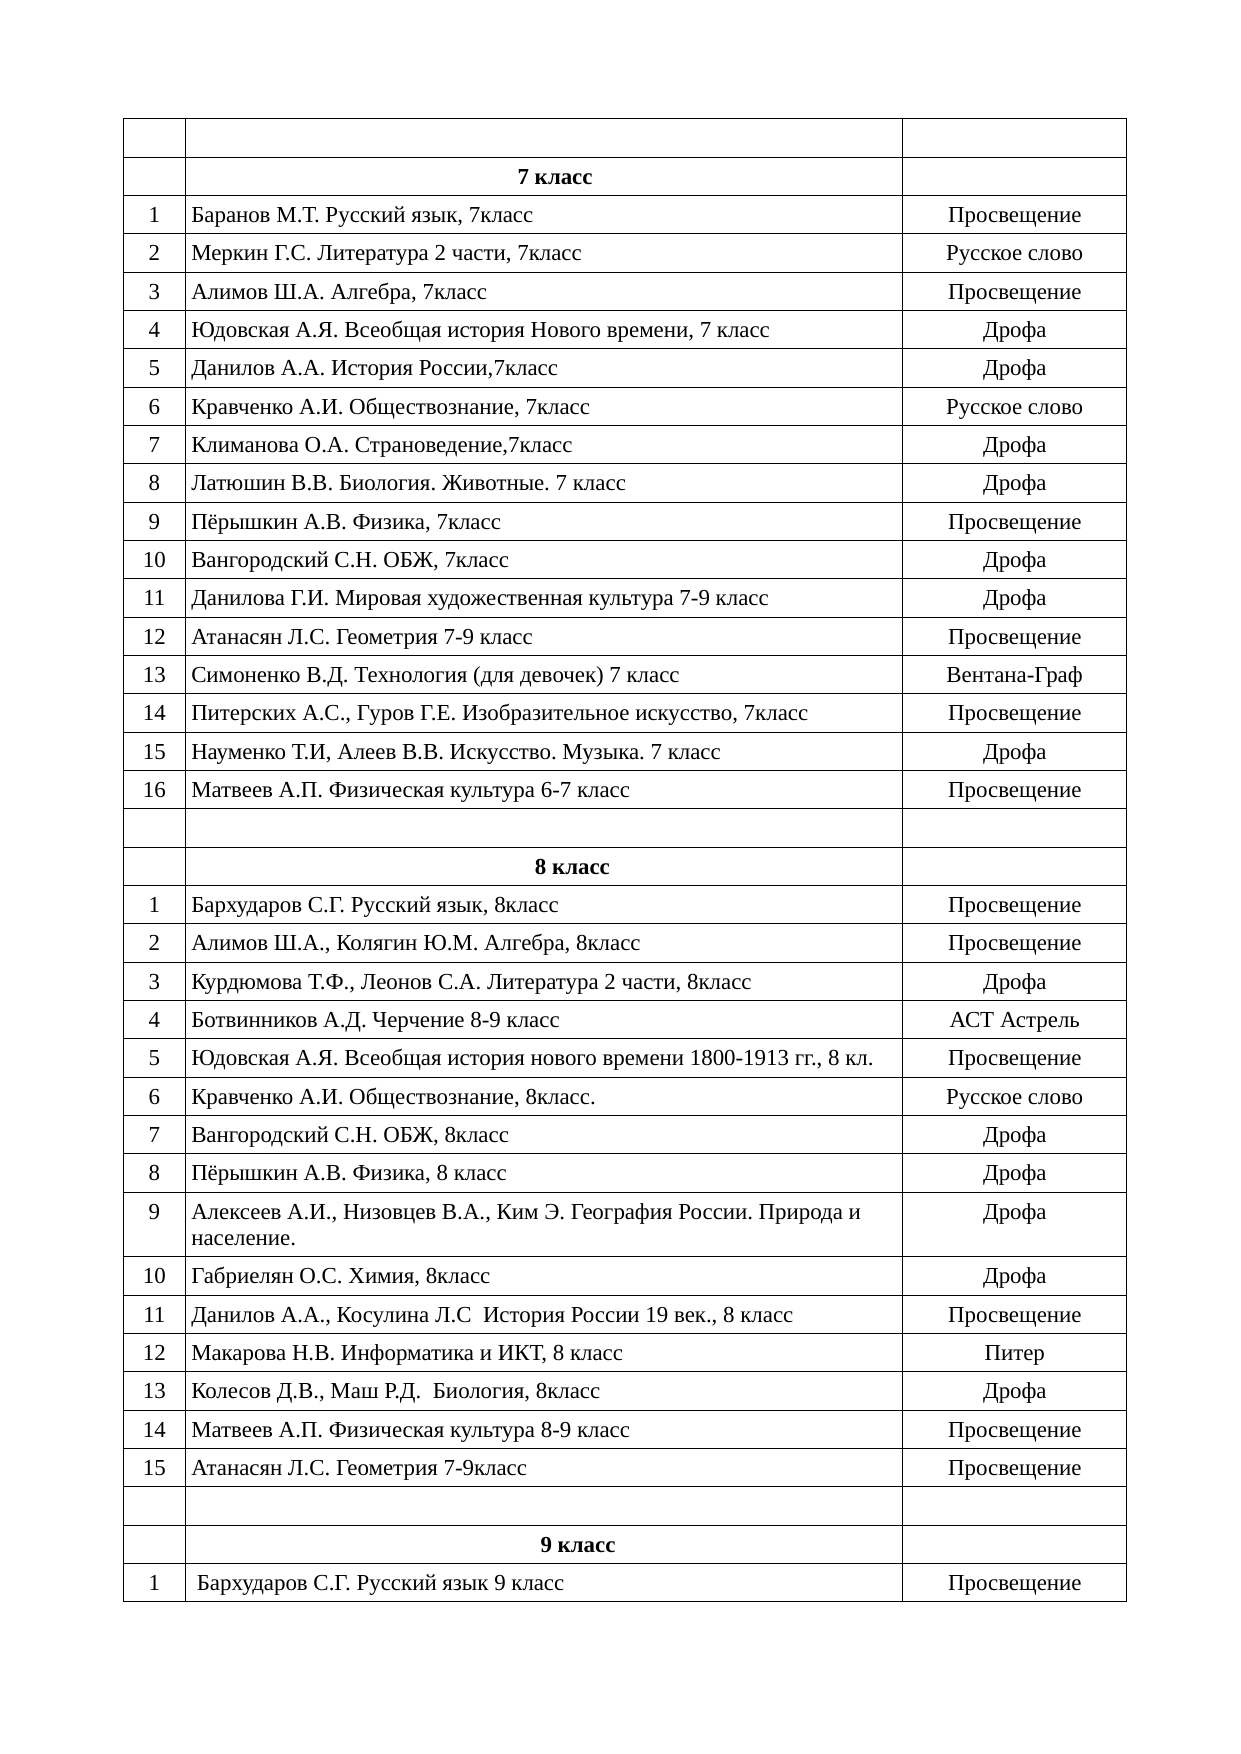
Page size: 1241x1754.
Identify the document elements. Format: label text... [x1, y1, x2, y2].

table_cell Дрофа [903, 464, 1126, 501]
table_cell Кравченко А.И. Обществознание, 7класс [186, 388, 902, 425]
table_cell Просвещение [903, 1039, 1126, 1076]
table_cell 6 [124, 1078, 185, 1115]
table_cell 14 [124, 694, 185, 731]
table_cell [903, 1487, 1126, 1524]
table_cell Меркин Г.С. Литература 2 части, 7класс [186, 234, 902, 271]
table_cell Пёрышкин А.В. Физика, 8 класс [186, 1154, 902, 1191]
table_cell Просвещение [903, 1411, 1126, 1448]
table_cell [124, 119, 185, 156]
table_cell Питерских А.С., Гуров Г.Е. Изобразительное искусство, 7класс [186, 694, 902, 731]
table_cell Юдовская А.Я. Всеобщая история Нового времени, 7 класс [186, 311, 902, 348]
table_cell Дрофа [903, 311, 1126, 348]
table_cell Дрофа [903, 1154, 1126, 1191]
table_cell Симоненко В.Д. Технология (для девочек) 7 класс [186, 656, 902, 693]
table_cell [903, 158, 1126, 195]
table_cell 9 [124, 503, 185, 540]
table_cell Просвещение [903, 694, 1126, 731]
table_cell 4 [124, 1001, 185, 1038]
table_cell Колесов Д.В., Маш Р.Д. Биология, 8класс [186, 1372, 902, 1409]
table_cell [124, 809, 185, 846]
table_cell Латюшин В.В. Биология. Животные. 7 класс [186, 464, 902, 501]
table_cell Дрофа [903, 1372, 1126, 1409]
table_cell Дрофа [903, 579, 1126, 616]
table_cell Просвещение [903, 1296, 1126, 1333]
table_cell 4 [124, 311, 185, 348]
table_cell 8 класс [186, 848, 902, 885]
table_cell Просвещение [903, 503, 1126, 540]
table_cell Данилова Г.И. Мировая художественная культура 7-9 класс [186, 579, 902, 616]
table_cell Дрофа [903, 1193, 1126, 1256]
table_cell 11 [124, 1296, 185, 1333]
table_cell [124, 848, 185, 885]
table_cell Кравченко А.И. Обществознание, 8класс. [186, 1078, 902, 1115]
table_cell Атанасян Л.С. Геометрия 7-9класс [186, 1449, 902, 1486]
table_cell Дрофа [903, 1257, 1126, 1294]
table_cell [903, 809, 1126, 846]
table_cell Матвеев А.П. Физическая культура 8-9 класс [186, 1411, 902, 1448]
table_cell Просвещение [903, 618, 1126, 655]
table_cell Атанасян Л.С. Геометрия 7-9 класс [186, 618, 902, 655]
table_cell 1 [124, 1564, 185, 1601]
table_cell 10 [124, 541, 185, 578]
table_cell [186, 119, 902, 156]
table_cell Просвещение [903, 886, 1126, 923]
table_cell 3 [124, 273, 185, 310]
table_cell 5 [124, 349, 185, 386]
table_cell Просвещение [903, 924, 1126, 961]
table_cell 16 [124, 771, 185, 808]
table_cell 1 [124, 886, 185, 923]
table_cell Просвещение [903, 1564, 1126, 1601]
table_cell Климанова О.А. Страноведение,7класс [186, 426, 902, 463]
table_cell Русское слово [903, 388, 1126, 425]
table_cell Просвещение [903, 1449, 1126, 1486]
table_cell 12 [124, 618, 185, 655]
table_cell [124, 1526, 185, 1563]
table_cell 2 [124, 924, 185, 961]
table_cell 7 [124, 426, 185, 463]
table_cell Ботвинников А.Д. Черчение 8-9 класс [186, 1001, 902, 1038]
table_cell Алимов Ш.А., Колягин Ю.М. Алгебра, 8класс [186, 924, 902, 961]
table_cell 9 [124, 1193, 185, 1256]
table_cell [903, 119, 1126, 156]
table_cell Юдовская А.Я. Всеобщая история нового времени 1800-1913 гг., 8 кл. [186, 1039, 902, 1076]
table_cell Дрофа [903, 349, 1126, 386]
table_cell 10 [124, 1257, 185, 1294]
table_cell Дрофа [903, 963, 1126, 1000]
table_cell Вангородский С.Н. ОБЖ, 7класс [186, 541, 902, 578]
table_cell Науменко Т.И, Алеев В.В. Искусство. Музыка. 7 класс [186, 733, 902, 770]
table_cell 15 [124, 1449, 185, 1486]
table_cell 7 [124, 1116, 185, 1153]
table_cell 12 [124, 1334, 185, 1371]
table_cell Данилов А.А., Косулина Л.С История России 19 век., 8 класс [186, 1296, 902, 1333]
table_cell Русское слово [903, 234, 1126, 271]
table_cell Дрофа [903, 541, 1126, 578]
table_cell 14 [124, 1411, 185, 1448]
table_cell 8 [124, 1154, 185, 1191]
table_cell Вангородский С.Н. ОБЖ, 8класс [186, 1116, 902, 1153]
table_cell 15 [124, 733, 185, 770]
table_cell Дрофа [903, 1116, 1126, 1153]
table_cell 9 класс [186, 1526, 902, 1563]
table_cell 13 [124, 1372, 185, 1409]
table_cell 1 [124, 196, 185, 233]
table_cell [186, 809, 902, 846]
table_cell 7 класс [186, 158, 902, 195]
table_cell 2 [124, 234, 185, 271]
table_cell Алексеев А.И., Низовцев В.А., Ким Э. География России. Природа и население. [186, 1193, 902, 1256]
table_cell Просвещение [903, 771, 1126, 808]
table_cell Бархударов С.Г. Русский язык 9 класс [186, 1564, 902, 1601]
table_cell 11 [124, 579, 185, 616]
table_cell Вентана-Граф [903, 656, 1126, 693]
table_cell Курдюмова Т.Ф., Леонов С.А. Литература 2 части, 8класс [186, 963, 902, 1000]
table_cell 5 [124, 1039, 185, 1076]
table_cell Матвеев А.П. Физическая культура 6-7 класс [186, 771, 902, 808]
table_cell Русское слово [903, 1078, 1126, 1115]
table_cell [124, 158, 185, 195]
table_cell Макарова Н.В. Информатика и ИКТ, 8 класс [186, 1334, 902, 1371]
table_cell АСТ Астрель [903, 1001, 1126, 1038]
table_cell Габриелян О.С. Химия, 8класс [186, 1257, 902, 1294]
table_cell 3 [124, 963, 185, 1000]
table_cell Бархударов С.Г. Русский язык, 8класс [186, 886, 902, 923]
table_cell [903, 1526, 1126, 1563]
table_cell Дрофа [903, 733, 1126, 770]
table_cell 13 [124, 656, 185, 693]
table_cell 6 [124, 388, 185, 425]
table_cell Питер [903, 1334, 1126, 1371]
table_cell Алимов Ш.А. Алгебра, 7класс [186, 273, 902, 310]
table_cell Просвещение [903, 196, 1126, 233]
table_cell Дрофа [903, 426, 1126, 463]
table_cell [186, 1487, 902, 1524]
table_cell Просвещение [903, 273, 1126, 310]
table_cell Данилов А.А. История России,7класс [186, 349, 902, 386]
table_cell 8 [124, 464, 185, 501]
table_cell [903, 848, 1126, 885]
table_cell [124, 1487, 185, 1524]
table_cell Пёрышкин А.В. Физика, 7класс [186, 503, 902, 540]
table_cell Баранов М.Т. Русский язык, 7класс [186, 196, 902, 233]
